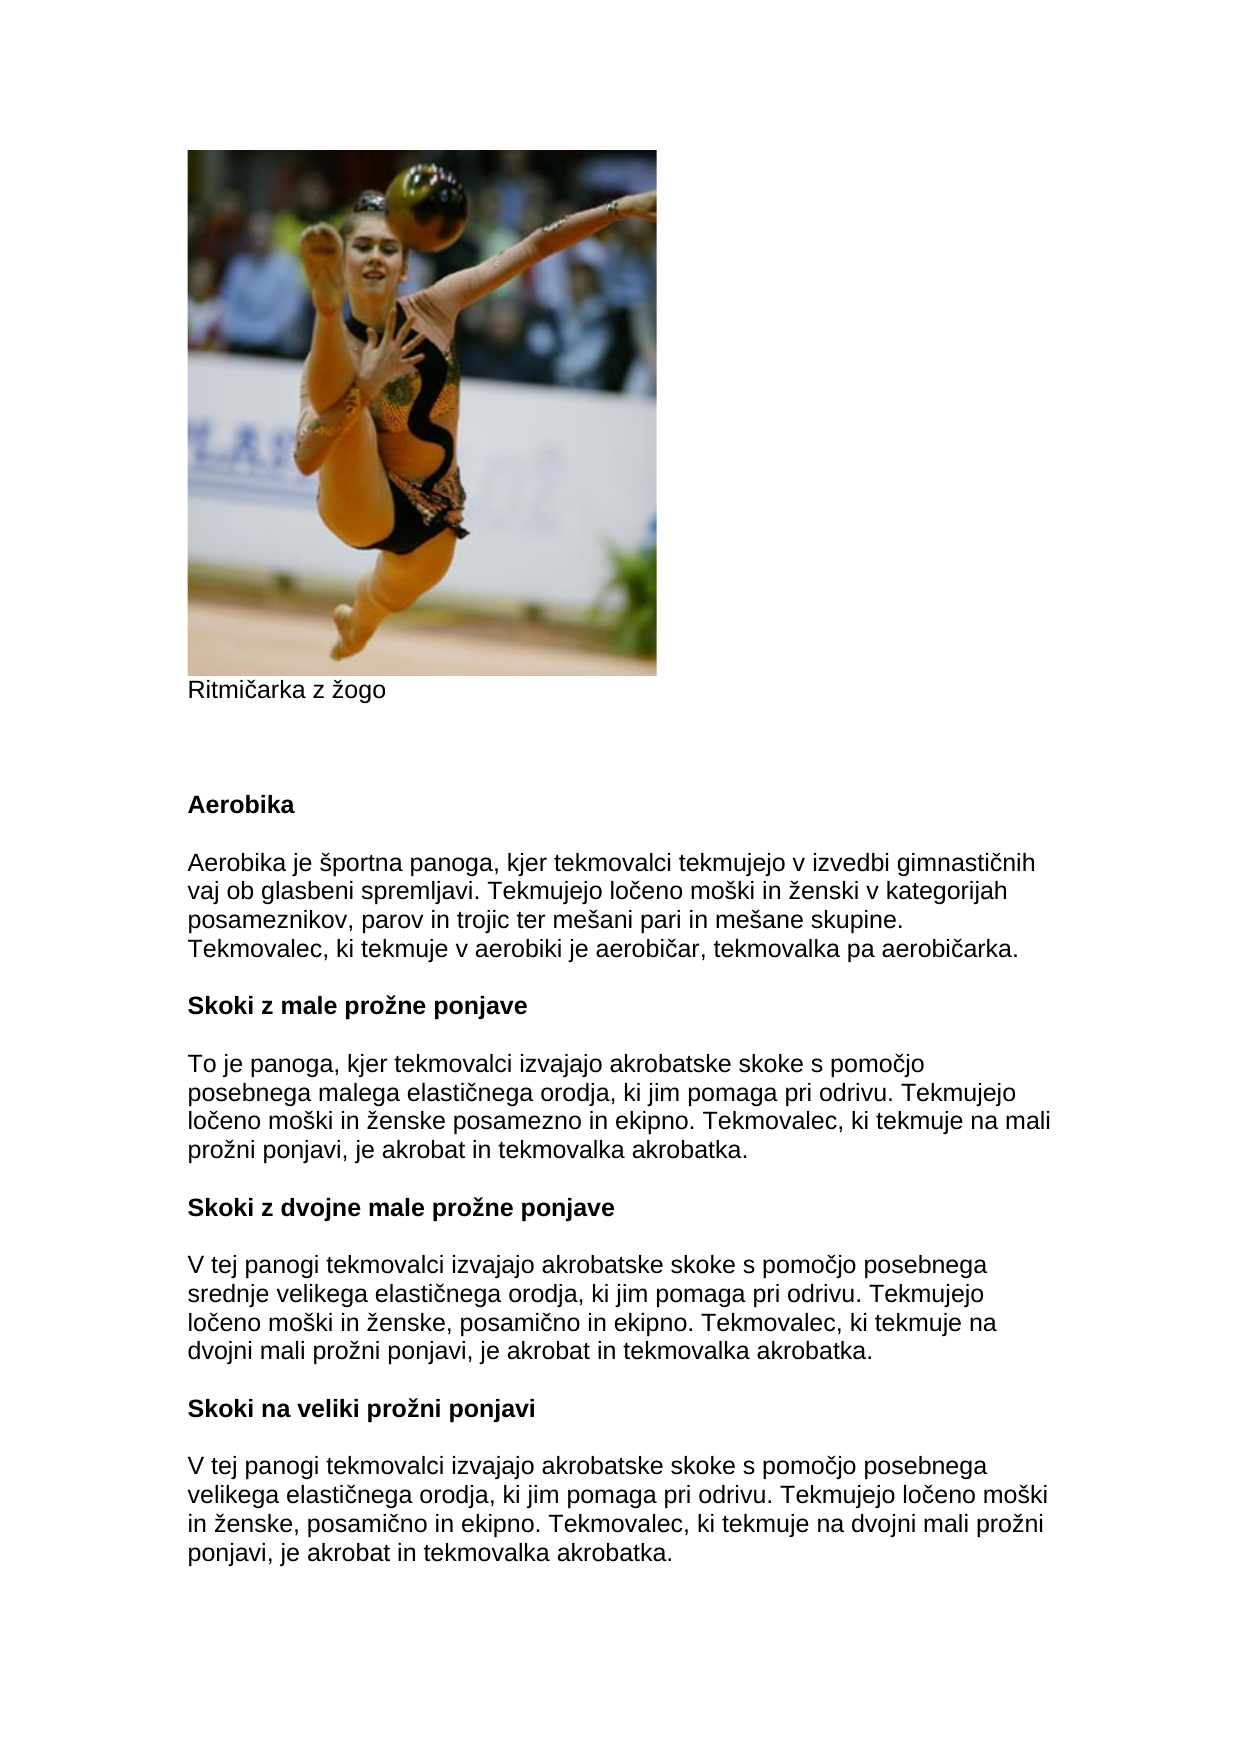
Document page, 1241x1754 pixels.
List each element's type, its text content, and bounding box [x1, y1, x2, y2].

text V tej panogi tekmovalci izvajajo akrobatske skoke s pomočjo posebnega srednje velikega elastičnega orodja, ki jim pomaga pri odrivu. Tekmujejo ločeno moški in ženske, posamično in ekipno. Tekmovalec, ki tekmuje na dvojni mali prožni ponjavi, je akrobat in tekmovalka akrobatka. [187, 1250, 1053, 1365]
subtitle Skoki z dvojne male prožne ponjave [187, 1193, 1053, 1221]
text Aerobika [187, 790, 1053, 819]
text To je panoga, kjer tekmovalci izvajajo akrobatske skoke s pomočjo posebnega malega elastičnega orodja, ki jim pomaga pri odrivu. Tekmujejo ločeno moški in ženske posamezno in ekipno. Tekmovalec, ki tekmuje na mali prožni ponjavi, je akrobat in tekmovalka akrobatka. [187, 1049, 1053, 1164]
text Skoki z male prožne ponjave [187, 991, 1053, 1020]
text Aerobika je športna panoga, kjer tekmovalci tekmujejo v izvedbi gimnastičnih vaj ob glasbeni spremljavi. Tekmujejo ločeno moški in ženski v kategorijah posameznikov, parov in trojic ter mešani pari in mešane skupine. Tekmovalec, ki tekmuje v aerobiki je aerobičar, tekmovalka pa aerobičarka. [187, 848, 1053, 963]
picture [187, 150, 657, 676]
subtitle Skoki na veliki prožni ponjavi [187, 1394, 1053, 1423]
text Ritmičarka z žogo [187, 675, 1053, 704]
text V tej panogi tekmovalci izvajajo akrobatske skoke s pomočjo posebnega velikega elastičnega orodja, ki jim pomaga pri odrivu. Tekmujejo ločeno moški in ženske, posamično in ekipno. Tekmovalec, ki tekmuje na dvojni mali prožni ponjavi, je akrobat in tekmovalka akrobatka. [187, 1451, 1053, 1566]
